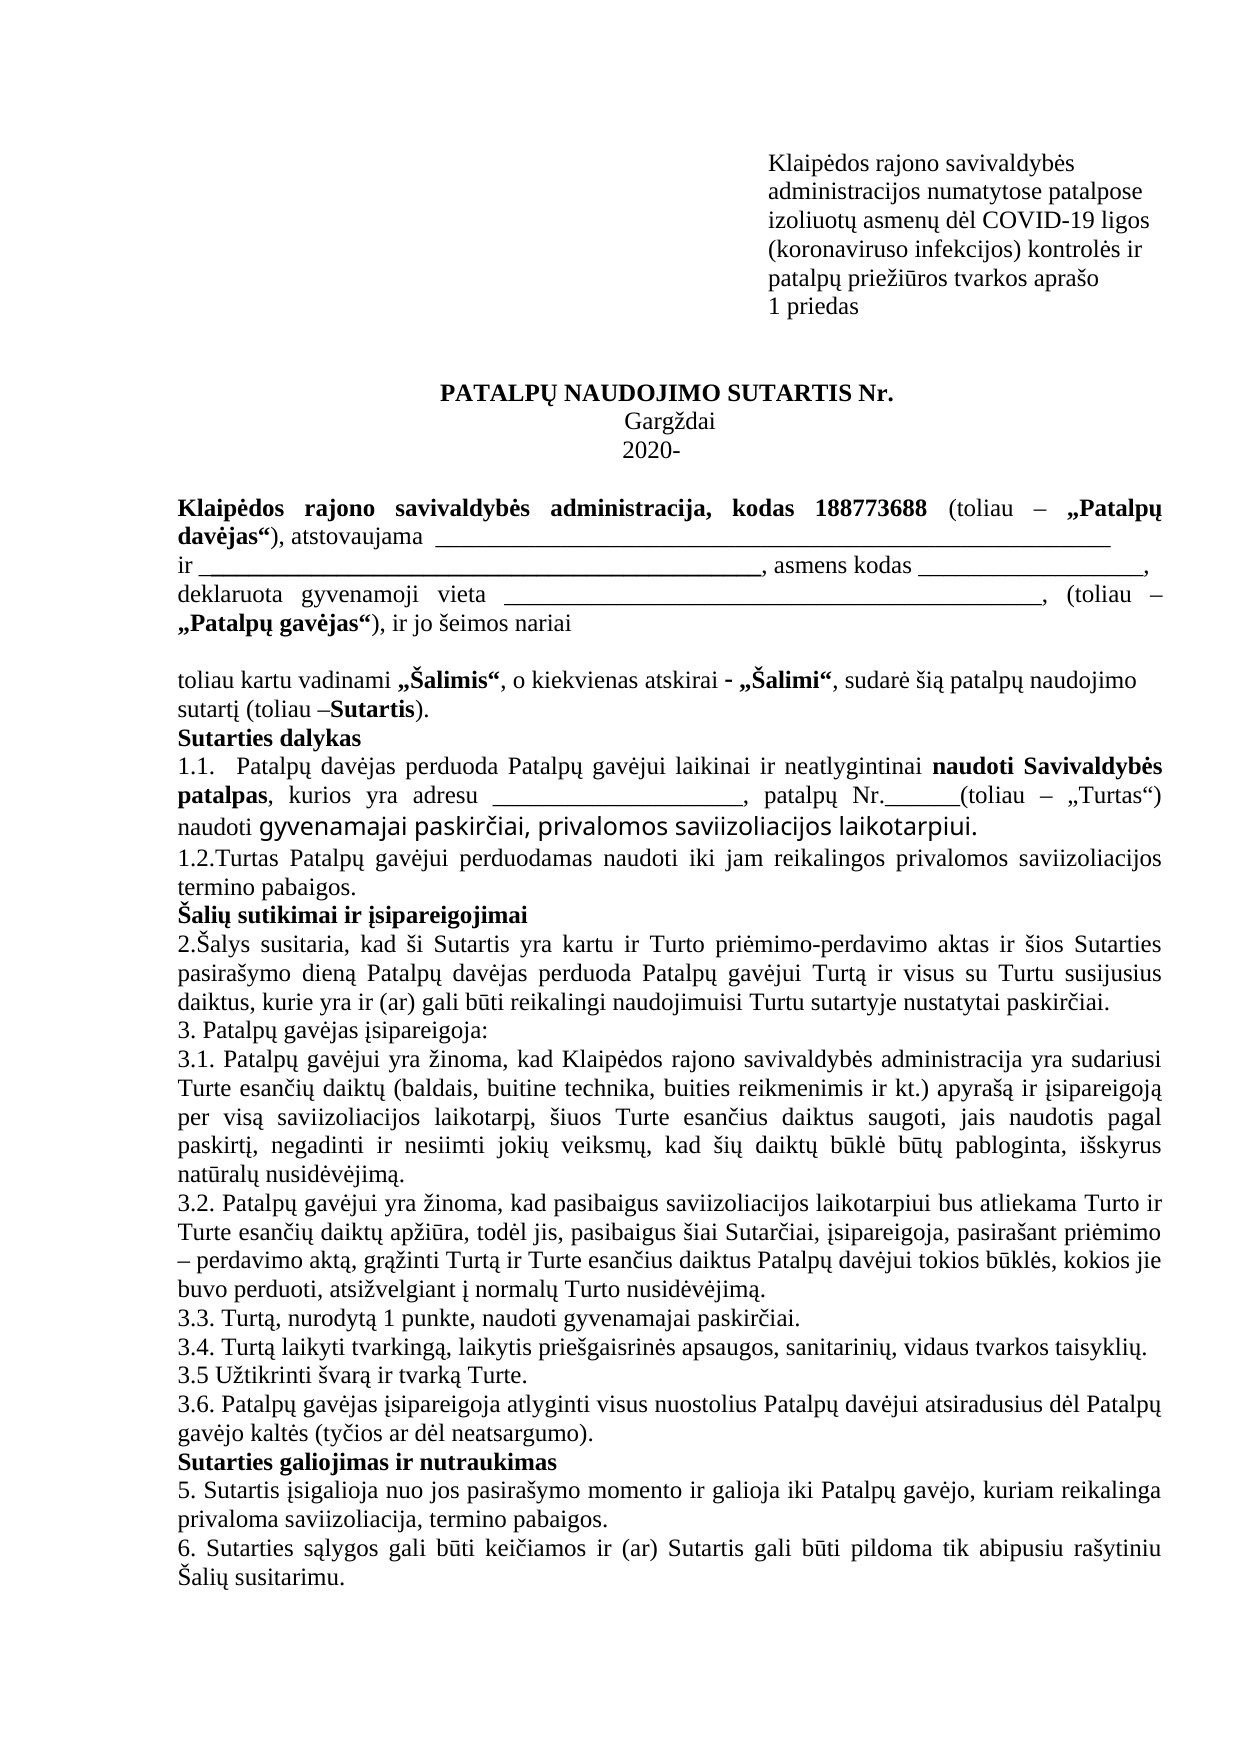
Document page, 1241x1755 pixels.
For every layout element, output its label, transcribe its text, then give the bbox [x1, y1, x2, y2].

text 3.6. Patalpų gavėjas įsipareigoja atlyginti visus nuostolius Patalpų davėjui atsiradusius dėl Patalpų gavėjo kaltės (tyčios ar dėl neatsargumo). [177, 1389, 1162, 1447]
text ir _____________________________________________, asmens kodas __________________, [177, 550, 1162, 579]
text toliau kartu vadinami „Šalimis“, o kiekvienas atskirai  „Šalimi“, sudarė šią patalpų naudojimo sutartį (toliau –Sutartis). [177, 665, 1162, 723]
text PATALPŲ NAUDOJIMO SUTARTIS Nr. [177, 378, 1162, 406]
text 1.2.Turtas Patalpų gavėjui perduodamas naudoti iki jam reikalingos privalomos saviizoliacijos termino pabaigos. [177, 843, 1162, 900]
text patalpų priežiūros tvarkos aprašo [768, 263, 1162, 291]
text administracijos numatytose patalpose [768, 176, 1162, 205]
text 3. Patalpų gavėjas įsipareigoja: [177, 1015, 1162, 1044]
text 3.3. Turtą, nurodytą 1 punkte, naudoti gyvenamajai paskirčiai. [177, 1303, 1162, 1332]
text deklaruota gyvenamoji vieta ___________________________________________, (toliau – „Patalpų gavėjas“), ir jo šeimos nariai [177, 579, 1162, 636]
text Klaipėdos rajono savivaldybės administracija, kodas 188773688 (toliau – „Patalpų davėjas“), atstovaujama ______________________________________________________ [177, 493, 1162, 550]
text Klaipėdos rajono savivaldybės [768, 148, 1162, 176]
text 3.5 Užtikrinti švarą ir tvarką Turte. [177, 1360, 1162, 1389]
text 2.Šalys susitaria, kad ši Sutartis yra kartu ir Turto priėmimo-perdavimo aktas ir šios Sutarties pasirašymo dieną Patalpų davėjas perduoda Patalpų gavėjui Turtą ir visus su Turtu susijusius daiktus, kurie yra ir (ar) gali būti reikalingi naudojimuisi Turtu sutartyje nustatytai paskirčiai. [177, 929, 1162, 1015]
text 5. Sutartis įsigalioja nuo jos pasirašymo momento ir galioja iki Patalpų gavėjo, kuriam reikalinga privaloma saviizoliacija, termino pabaigos. [177, 1475, 1162, 1533]
text 3.1. Patalpų gavėjui yra žinoma, kad Klaipėdos rajono savivaldybės administracija yra sudariusi Turte esančių daiktų (baldais, buitine technika, buities reikmenimis ir kt.) apyrašą ir įsipareigoją per visą saviizoliacijos laikotarpį, šiuos Turte esančius daiktus saugoti, jais naudotis pagal paskirtį, negadinti ir nesiimti jokių veiksmų, kad šių daiktų būklė būtų pabloginta, išskyrus natūralų nusidėvėjimą. [177, 1044, 1162, 1188]
text Šalių sutikimai ir įsipareigojimai [177, 900, 1162, 929]
text Gargždai [177, 406, 1162, 435]
text (koronaviruso infekcijos) kontrolės ir [768, 234, 1162, 263]
text Sutarties galiojimas ir nutraukimas [177, 1447, 1162, 1475]
text 1.1. Patalpų davėjas perduoda Patalpų gavėjui laikinai ir neatlygintinai naudoti Savivaldybės patalpas, kurios yra adresu ____________________, patalpų Nr.______(toliau – „Turtas“) naudoti gyvenamajai paskirčiai, privalomos saviizoliacijos laikotarpiui. [177, 751, 1163, 843]
text 3.2. Patalpų gavėjui yra žinoma, kad pasibaigus saviizoliacijos laikotarpiui bus atliekama Turto ir Turte esančių daiktų apžiūra, todėl jis, pasibaigus šiai Sutarčiai, įsipareigoja, pasirašant priėmimo – perdavimo aktą, grąžinti Turtą ir Turte esančius daiktus Patalpų davėjui tokios būklės, kokios jie buvo perduoti, atsižvelgiant į normalų Turto nusidėvėjimą. [177, 1188, 1162, 1303]
text 1 priedas [768, 291, 1162, 320]
text izoliuotų asmenų dėl COVID-19 ligos [768, 205, 1162, 234]
text Sutarties dalykas [177, 723, 1162, 751]
text 2020- 0 [177, 435, 1162, 464]
text 6. Sutarties sąlygos gali būti keičiamos ir (ar) Sutartis gali būti pildoma tik abipusiu rašytiniu Šalių susitarimu. [177, 1533, 1162, 1590]
text 3.4. Turtą laikyti tvarkingą, laikytis priešgaisrinės apsaugos, sanitarinių, vidaus tvarkos taisyklių. [177, 1332, 1162, 1360]
